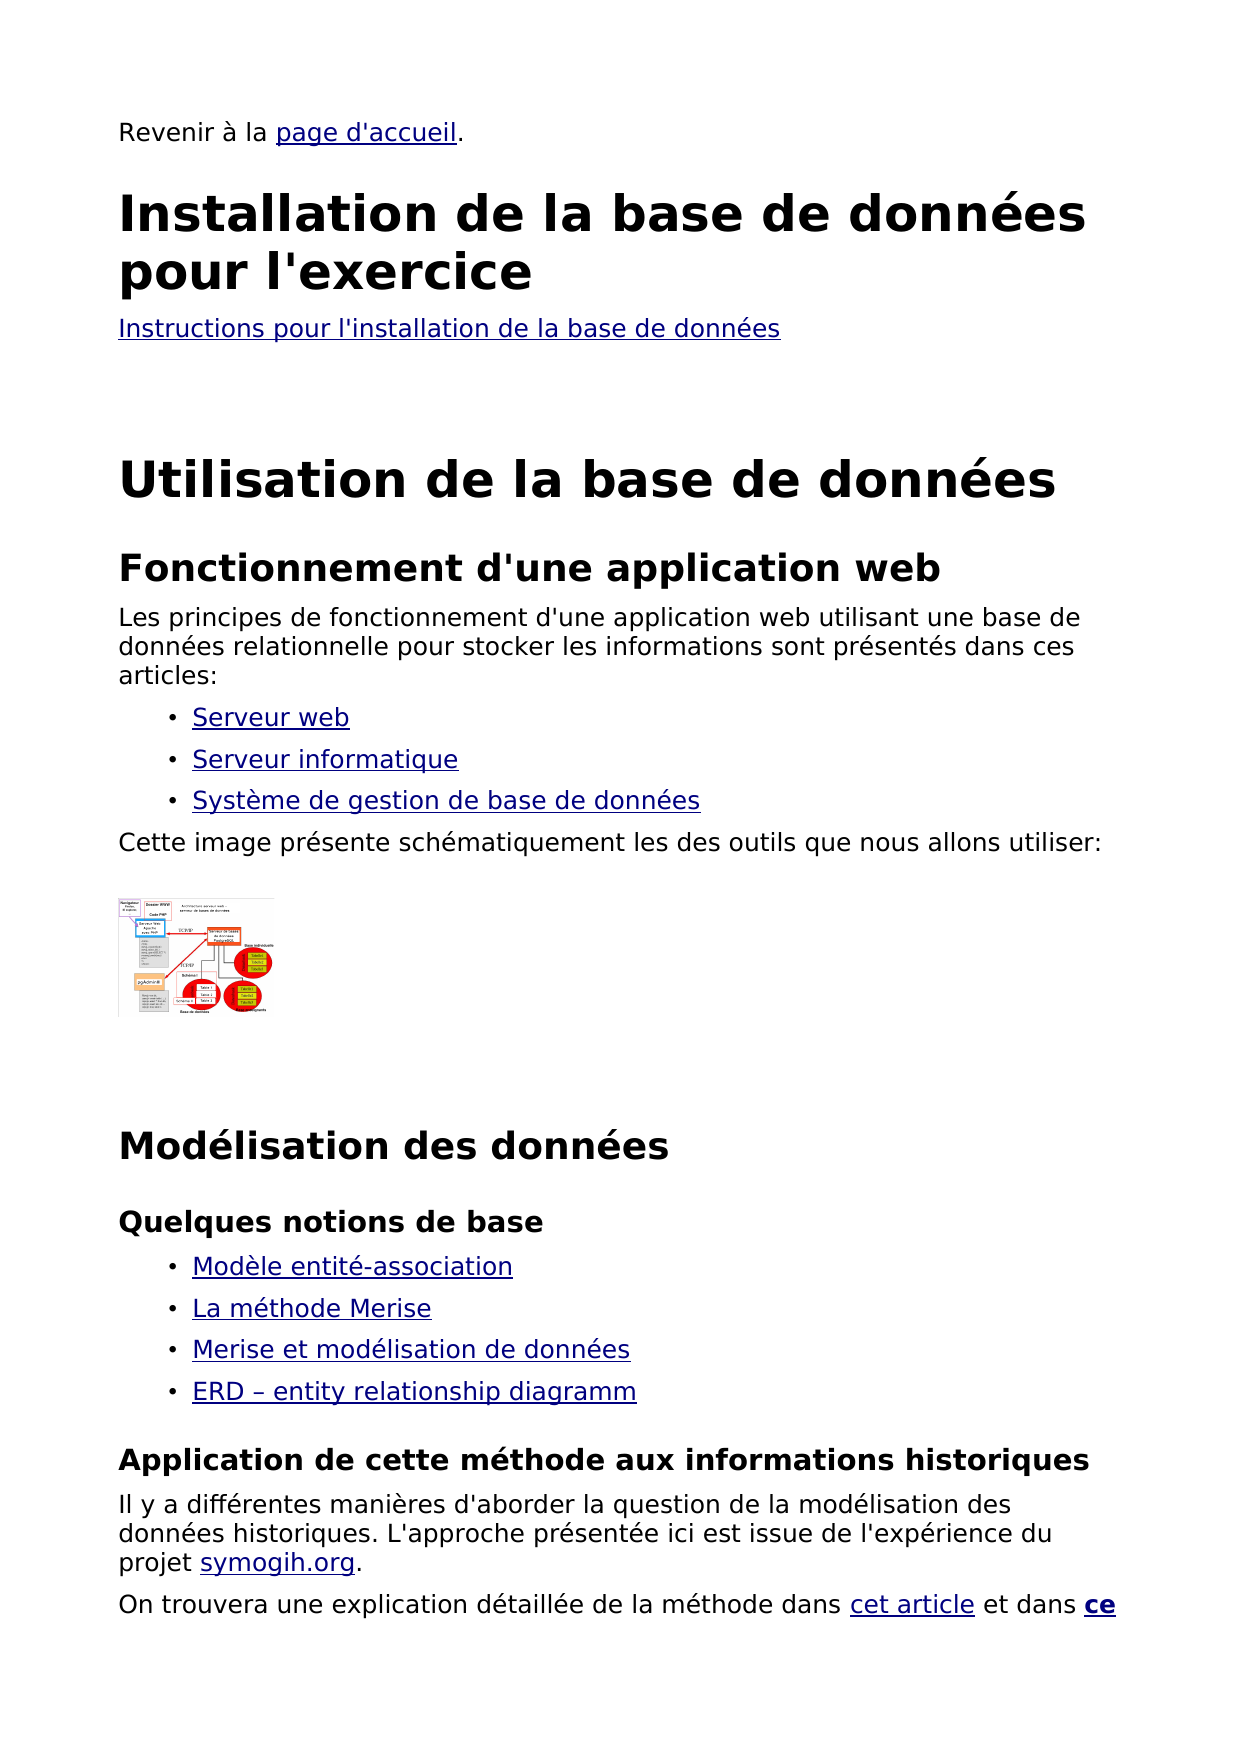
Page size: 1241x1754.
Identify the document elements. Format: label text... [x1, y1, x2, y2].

list Serveur informatique [177, 745, 1122, 774]
text Cette image présente schématiquement les des outils que nous allons utiliser: [118, 828, 1122, 886]
picture [118, 898, 275, 1017]
text On trouvera une explication détaillée de la méthode dans cet article et dans ce [118, 1590, 1122, 1619]
subtitle Utilisation de la base de données [118, 451, 1122, 509]
text Revenir à la page d'accueil. [118, 118, 1122, 147]
text Il y a différentes manières d'aborder la question de la modélisation des données historiques. L'approche présentée ici est issue de l'expérience du projet symogih.org. [118, 1490, 1122, 1578]
text Les principes de fonctionnement d'une application web utilisant une base de données relationnelle pour stocker les informations sont présentés dans ces articles: [118, 603, 1122, 691]
list ERD – entity relationship diagramm [177, 1377, 1122, 1406]
subtitle Installation de la base de données pour l'exercice [118, 185, 1122, 301]
list La méthode Merise [177, 1294, 1122, 1323]
list Serveur web [177, 703, 1122, 732]
list Modèle entité-association [177, 1252, 1122, 1281]
subtitle Modélisation des données [118, 1124, 1122, 1168]
subtitle Quelques notions de base [118, 1206, 1122, 1239]
text Instructions pour l'installation de la base de données [118, 314, 1122, 343]
list Merise et modélisation de données [177, 1335, 1122, 1364]
list Système de gestion de base de données [177, 786, 1122, 816]
subtitle Fonctionnement d'une application web [118, 547, 1122, 591]
subtitle Application de cette méthode aux informations historiques [118, 1444, 1122, 1478]
